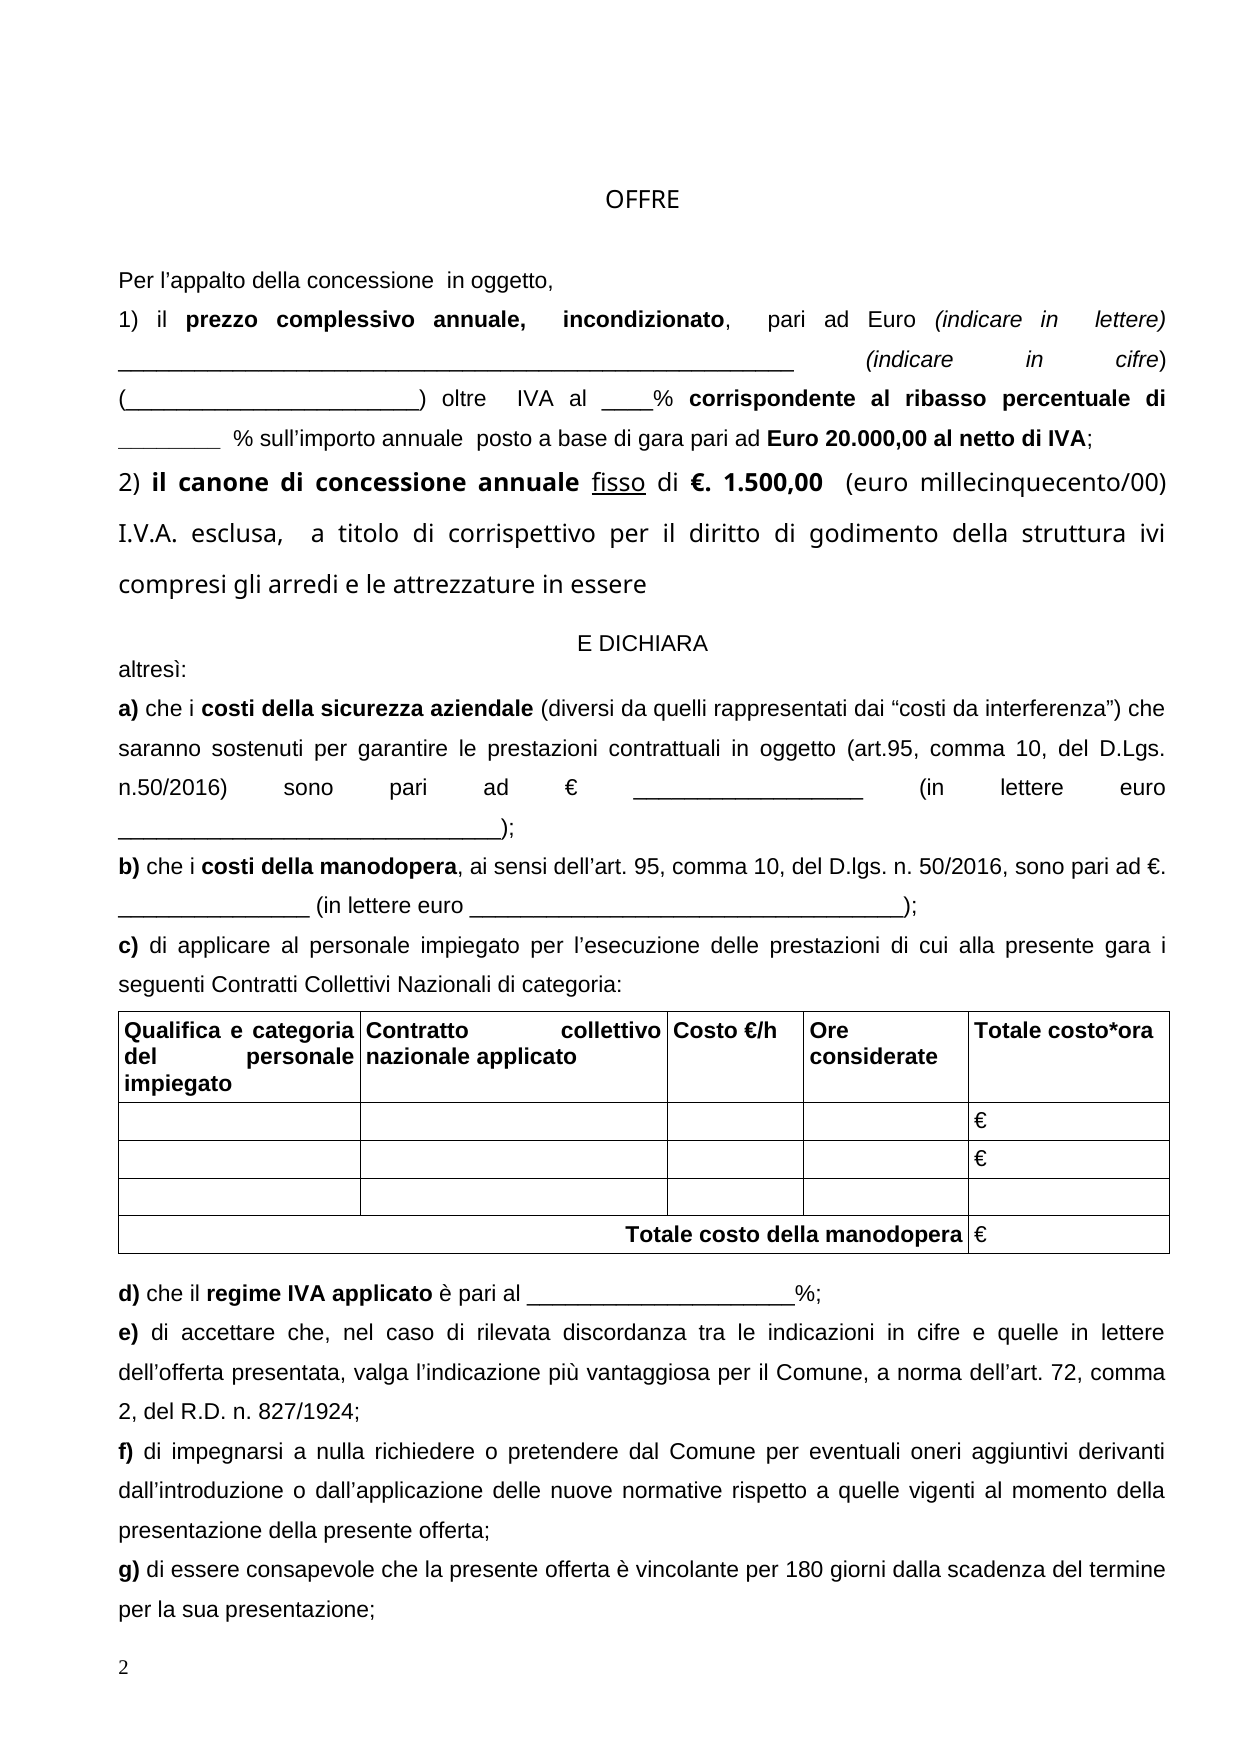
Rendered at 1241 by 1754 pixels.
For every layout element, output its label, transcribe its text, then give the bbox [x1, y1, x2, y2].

table_header Qualifica e categoria del personale impiegato [119, 1012, 360, 1102]
table_cell [969, 1179, 1169, 1215]
table_cell [119, 1141, 360, 1177]
text 2) il canone di concessione annuale fisso di €. 1.500,00 (euro millecinquecento/00) I.V.A. esclusa, a titolo di corrispettivo per il diritto di godimento della struttura ivi compresi gli arredi e le attrezzature in essere [118, 464, 1166, 600]
text E DICHIARA [118, 630, 1166, 656]
text Per l’appalto della concessione in oggetto, [118, 267, 1166, 293]
table_cell [361, 1179, 667, 1215]
table_cell [804, 1179, 968, 1215]
table_cell [668, 1179, 803, 1215]
table_cell € [969, 1103, 1169, 1139]
table_header Contratto collettivo nazionale applicato [361, 1012, 667, 1102]
table_cell [361, 1103, 667, 1139]
table_cell [804, 1141, 968, 1177]
table_cell [361, 1141, 667, 1177]
table_cell € [969, 1216, 1169, 1253]
table_cell [119, 1103, 360, 1139]
text d) che il regime IVA applicato è pari al _____________________%; [118, 1280, 1166, 1306]
text f) di impegnarsi a nulla richiedere o pretendere dal Comune per eventuali oneri aggiuntivi derivanti dall’introduzione o dall’applicazione delle nuove normative rispetto a quelle vigenti al momento della presentazione della presente offerta; [118, 1438, 1166, 1543]
table_header Totale costo*ora [969, 1012, 1169, 1102]
table_cell € [969, 1141, 1169, 1177]
text b) che i costi della manodopera, ai sensi dell’art. 95, comma 10, del D.lgs. n. 50/2016, sono pari ad €. _______________ (in lettere euro __________________________________); [118, 853, 1166, 919]
text altresì: [118, 656, 1166, 683]
text c) di applicare al personale impiegato per l’esecuzione delle prestazioni di cui alla presente gara i seguenti Contratti Collettivi Nazionali di categoria: [118, 932, 1166, 998]
text e) di accettare che, nel caso di rilevata discordanza tra le indicazioni in cifre e quelle in lettere dell’offerta presentata, valga l’indicazione più vantaggiosa per il Comune, a norma dell’art. 72, comma 2, del R.D. n. 827/1924; [118, 1319, 1166, 1424]
text OFFRE [118, 182, 1166, 216]
table_cell [119, 1179, 360, 1215]
text g) di essere consapevole che la presente offerta è vincolante per 180 giorni dalla scadenza del termine per la sua presentazione; [118, 1556, 1166, 1622]
table_header Costo €/h [668, 1012, 803, 1102]
table_cell [668, 1103, 803, 1139]
text a) che i costi della sicurezza aziendale (diversi da quelli rappresentati dai “costi da interferenza”) che saranno sostenuti per garantire le prestazioni contrattuali in oggetto (art.95, comma 10, del D.Lgs. n.50/2016) sono pari ad € __________________ (in lettere euro ______________________________); [118, 695, 1166, 840]
table_cell Totale costo della manodopera [119, 1216, 968, 1253]
table_cell [668, 1141, 803, 1177]
text 1) il prezzo complessivo annuale, incondizionato, pari ad Euro (indicare in lettere) _____________________________________________________ (indicare in cifre) (_______________________) oltre IVA al ____% corrispondente al ribasso percentuale di ________ % sull’importo annuale posto a base di gara pari ad Euro 20.000,00 al netto di IVA; [118, 306, 1166, 451]
table_header Ore considerate [804, 1012, 968, 1102]
table_cell [804, 1103, 968, 1139]
